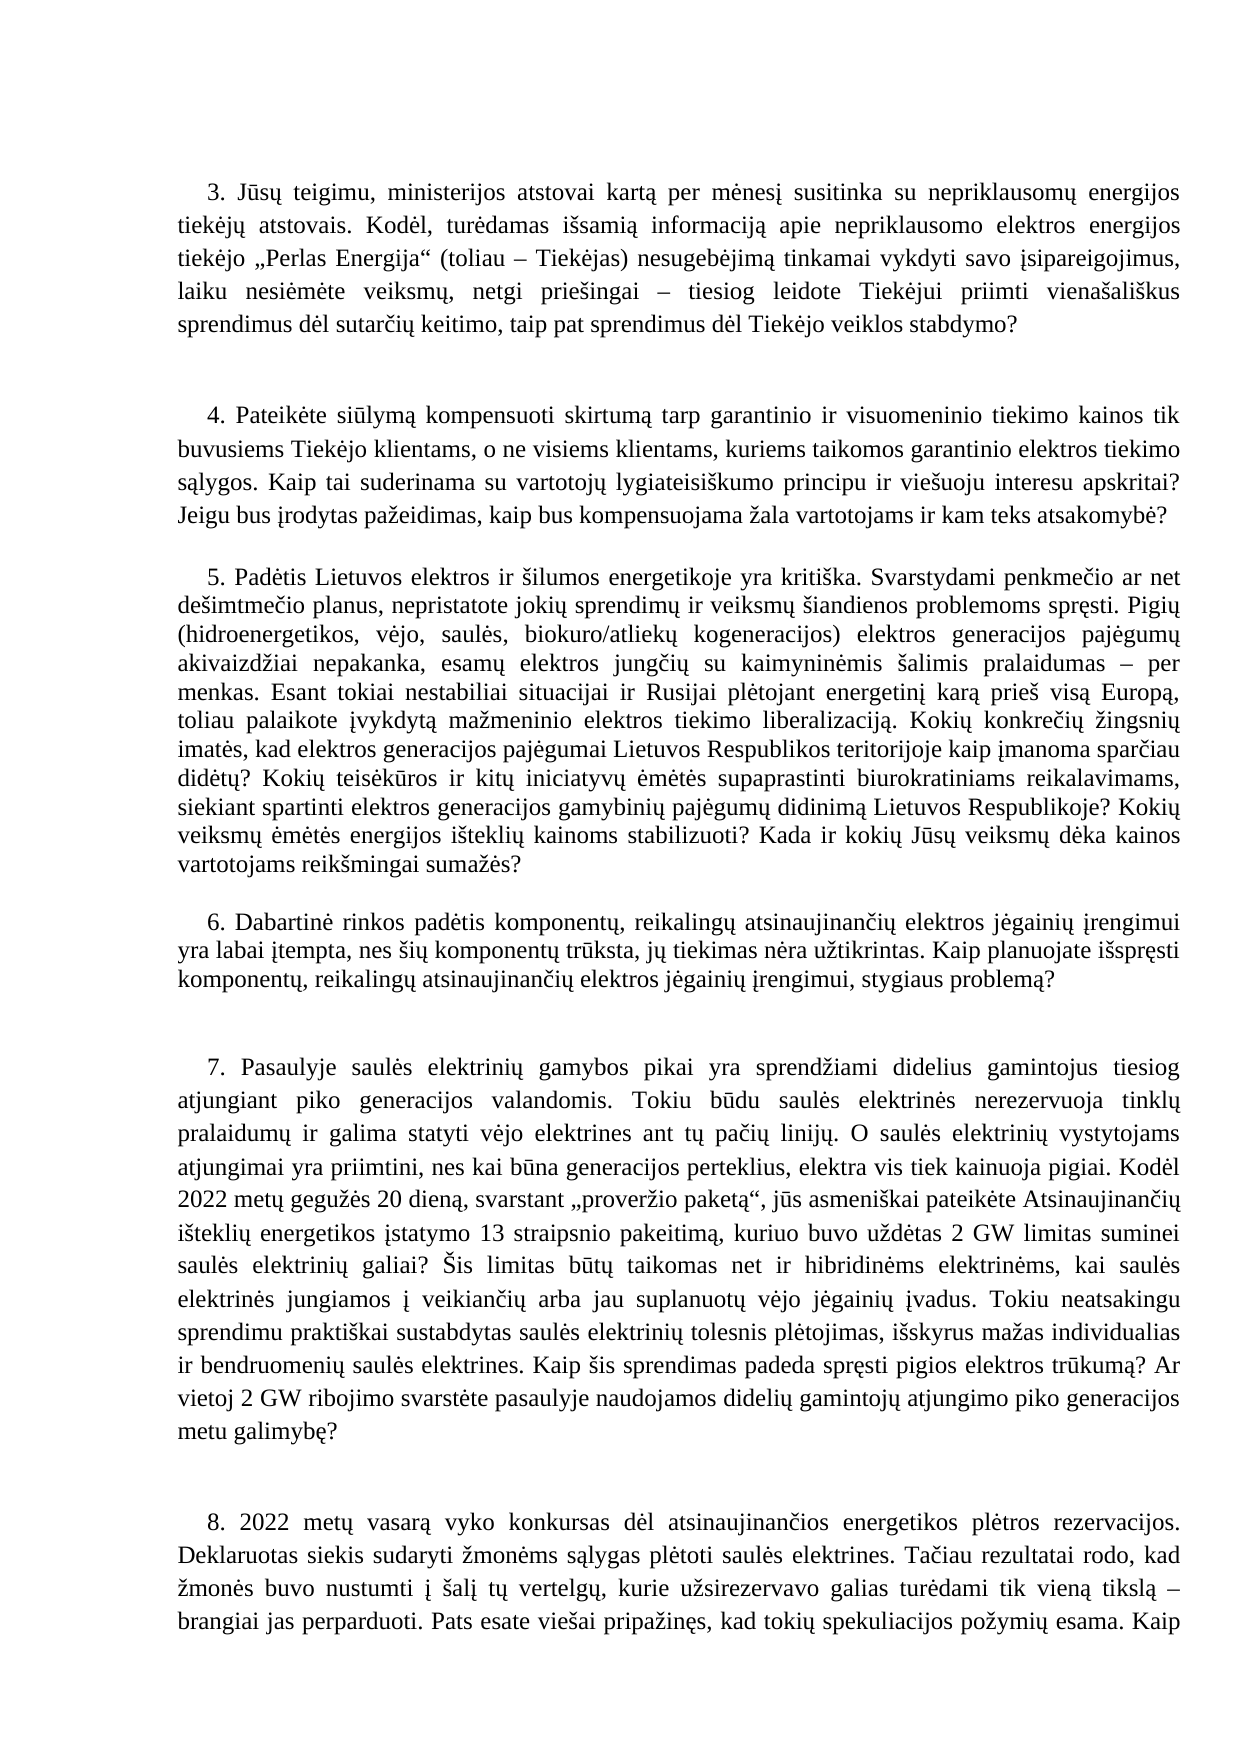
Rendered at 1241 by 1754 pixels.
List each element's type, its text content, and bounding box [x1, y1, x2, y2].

text 3. Jūsų teigimu, ministerijos atstovai kartą per mėnesį susitinka su nepriklausomų energijos tiekėjų atstovais. Kodėl, turėdamas išsamią informaciją apie nepriklausomo elektros energijos tiekėjo „Perlas Energija“ (toliau – Tiekėjas) nesugebėjimą tinkamai vykdyti savo įsipareigojimus, laiku nesiėmėte veiksmų, netgi priešingai – tiesiog leidote Tiekėjui priimti vienašališkus sprendimus dėl sutarčių keitimo, taip pat sprendimus dėl Tiekėjo veiklos stabdymo? [177, 177, 1181, 338]
text 4. Pateikėte siūlymą kompensuoti skirtumą tarp garantinio ir visuomeninio tiekimo kainos tik buvusiems Tiekėjo klientams, o ne visiems klientams, kuriems taikomos garantinio elektros tiekimo sąlygos. Kaip tai suderinama su vartotojų lygiateisiškumo principu ir viešuoju interesu apskritai? Jeigu bus įrodytas pažeidimas, kaip bus kompensuojama žala vartotojams ir kam teks atsakomybė? [177, 401, 1181, 528]
text 8. 2022 metų vasarą vyko konkursas dėl atsinaujinančios energetikos plėtros rezervacijos. Deklaruotas siekis sudaryti žmonėms sąlygas plėtoti saulės elektrines. Tačiau rezultatai rodo, kad žmonės buvo nustumti į šalį tų vertelgų, kurie užsirezervavo galias turėdami tik vieną tikslą – brangiai jas perparduoti. Pats esate viešai pripažinęs, kad tokių spekuliacijos požymių esama. Kaip [177, 1507, 1181, 1635]
text 7. Pasaulyje saulės elektrinių gamybos pikai yra sprendžiami didelius gamintojus tiesiog atjungiant piko generacijos valandomis. Tokiu būdu saulės elektrinės nerezervuoja tinklų pralaidumų ir galima statyti vėjo elektrines ant tų pačių linijų. O saulės elektrinių vystytojams atjungimai yra priimtini, nes kai būna generacijos perteklius, elektra vis tiek kainuoja pigiai. Kodėl 2022 metų gegužės 20 dieną, svarstant „proveržio paketą“, jūs asmeniškai pateikėte Atsinaujinančių išteklių energetikos įstatymo 13 straipsnio pakeitimą, kuriuo buvo uždėtas 2 GW limitas suminei saulės elektrinių galiai? Šis limitas būtų taikomas net ir hibridinėms elektrinėms, kai saulės elektrinės jungiamos į veikiančių arba jau suplanuotų vėjo jėgainių įvadus. Tokiu neatsakingu sprendimu praktiškai sustabdytas saulės elektrinių tolesnis plėtojimas, išskyrus mažas individualias ir bendruomenių saulės elektrines. Kaip šis sprendimas padeda spręsti pigios elektros trūkumą? Ar vietoj 2 GW ribojimo svarstėte pasaulyje naudojamos didelių gamintojų atjungimo piko generacijos metu galimybę? [177, 1052, 1181, 1444]
text 5. Padėtis Lietuvos elektros ir šilumos energetikoje yra kritiška. Svarstydami penkmečio ar net dešimtmečio planus, nepristatote jokių sprendimų ir veiksmų šiandienos problemoms spręsti. Pigių (hidroenergetikos, vėjo, saulės, biokuro/atliekų kogeneracijos) elektros generacijos pajėgumų akivaizdžiai nepakanka, esamų elektros jungčių su kaimyninėmis šalimis pralaidumas – per menkas. Esant tokiai nestabiliai situacijai ir Rusijai plėtojant energetinį karą prieš visą Europą, toliau palaikote įvykdytą mažmeninio elektros tiekimo liberalizaciją. Kokių konkrečių žingsnių imatės, kad elektros generacijos pajėgumai Lietuvos Respublikos teritorijoje kaip įmanoma sparčiau didėtų? Kokių teisėkūros ir kitų iniciatyvų ėmėtės supaprastinti biurokratiniams reikalavimams, siekiant spartinti elektros generacijos gamybinių pajėgumų didinimą Lietuvos Respublikoje? Kokių veiksmų ėmėtės energijos išteklių kainoms stabilizuoti? Kada ir kokių Jūsų veiksmų dėka kainos vartotojams reikšmingai sumažės? [177, 562, 1181, 878]
text 6. Dabartinė rinkos padėtis komponentų, reikalingų atsinaujinančių elektros jėgainių įrengimui yra labai įtempta, nes šių komponentų trūksta, jų tiekimas nėra užtikrintas. Kaip planuojate išspręsti komponentų, reikalingų atsinaujinančių elektros jėgainių įrengimui, stygiaus problemą? [177, 907, 1181, 993]
